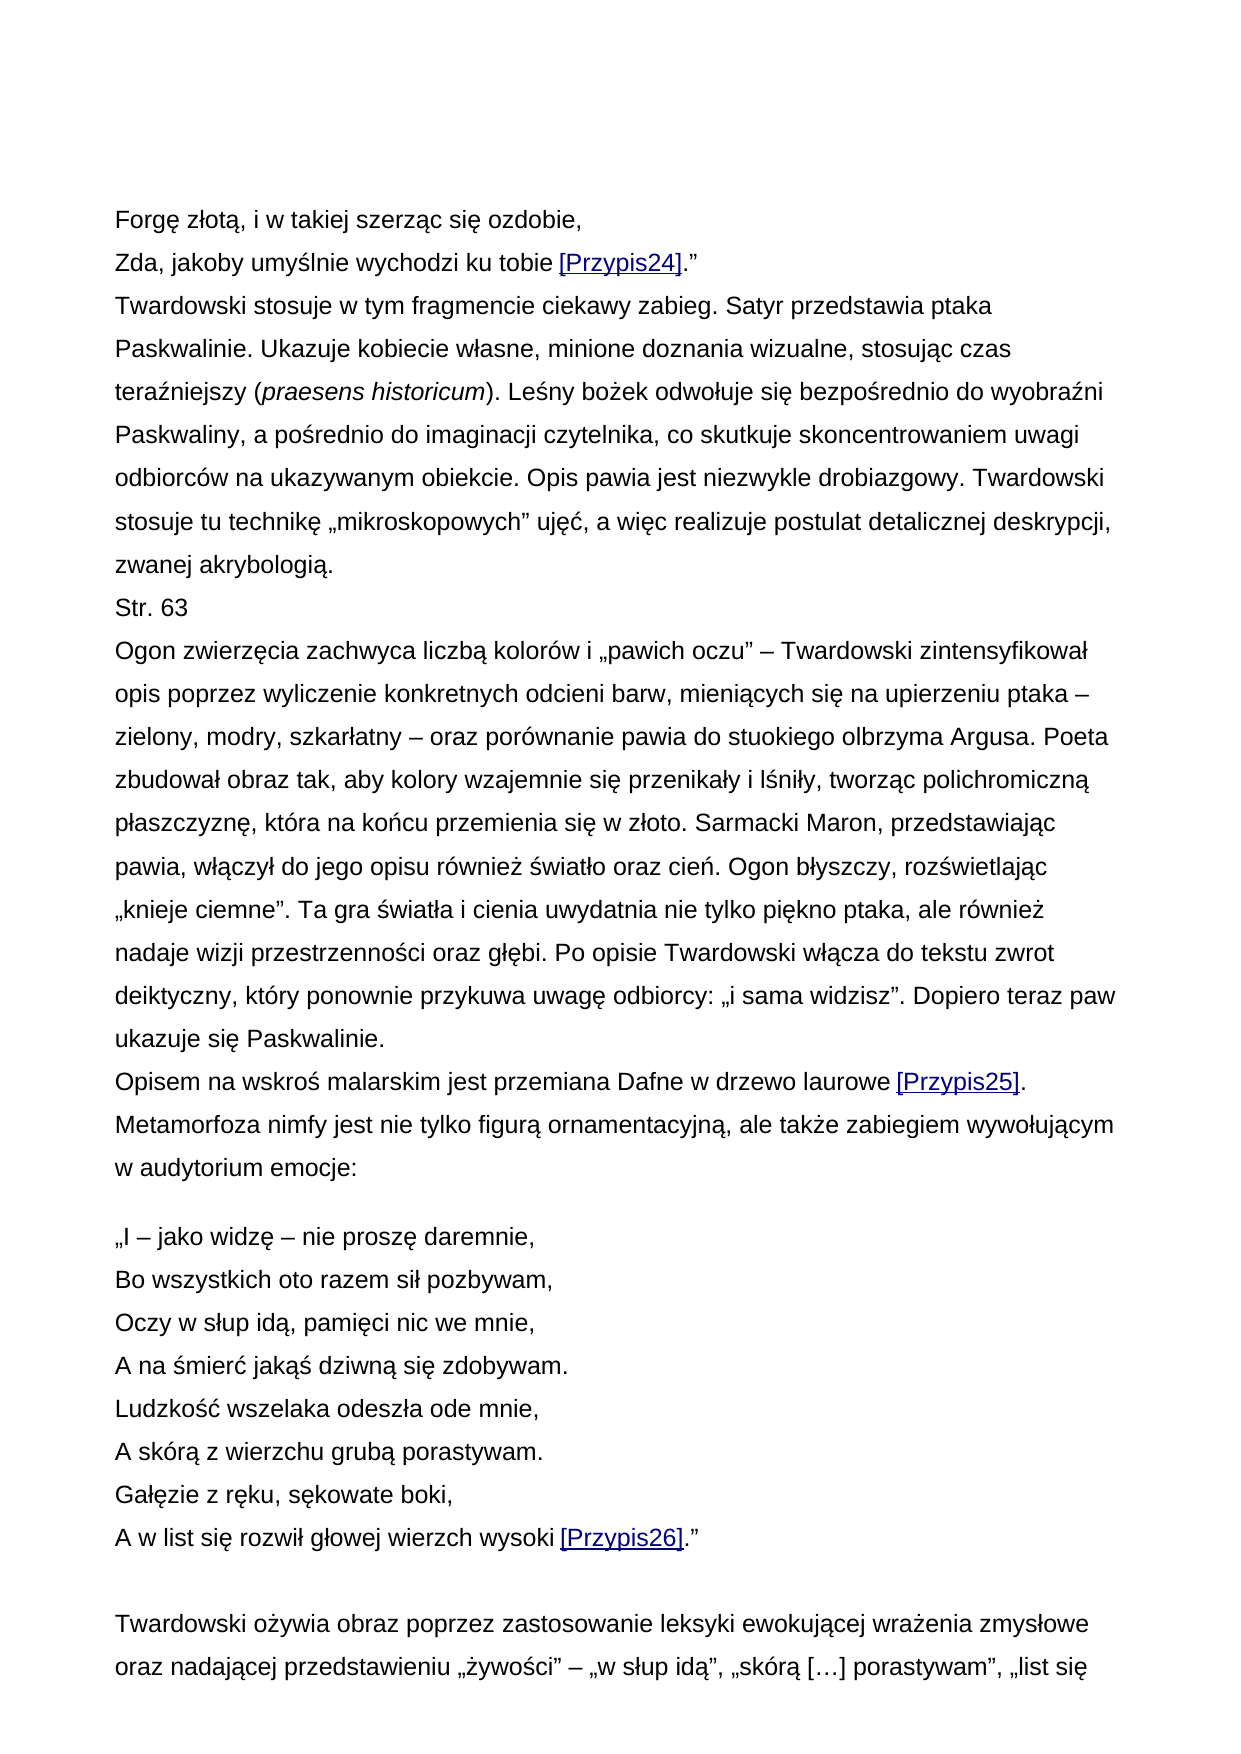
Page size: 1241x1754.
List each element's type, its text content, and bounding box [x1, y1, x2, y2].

text Str. 63 [114, 593, 1126, 621]
text A skórą z wierzchu grubą porastywam. [114, 1437, 1126, 1466]
text „I – jako widzę – nie proszę daremnie, [114, 1221, 1126, 1250]
text Bo wszystkich oto razem sił pozbywam, [114, 1264, 1126, 1293]
text Oczy w słup idą, pamięci nic we mnie, [114, 1308, 1126, 1336]
text Zda, jakoby umyślnie wychodzi ku tobie [Przypis24].” [114, 248, 1126, 276]
text Forgę złotą, i w takiej szerząc się ozdobie, [114, 204, 1126, 233]
text Gałęzie z ręku, sękowate boki, [114, 1480, 1126, 1509]
text A w list się rozwił głowej wierzch wysoki [Przypis26].” [114, 1523, 1126, 1552]
text Twardowski ożywia obraz poprzez zastosowanie leksyki ewokującej wrażenia zmysłowe oraz nadającej przedstawieniu „żywości” – „w słup idą”, „skórą […] porastywam”, „list się [114, 1609, 1126, 1681]
text Twardowski stosuje w tym fragmencie ciekawy zabieg. Satyr przedstawia ptaka Paskwalinie. Ukazuje kobiecie własne, minione doznania wizualne, stosując czas teraźniejszy (praesens historicum). Leśny bożek odwołuje się bezpośrednio do wyobraźni Paskwaliny, a pośrednio do imaginacji czytelnika, co skutkuje skoncentrowaniem uwagi odbiorców na ukazywanym obiekcie. Opis pawia jest niezwykle drobiazgowy. Twardowski stosuje tu technikę „mikroskopowych” ujęć, a więc realizuje postulat detalicznej deskrypcji, zwanej akrybologią. [114, 291, 1126, 578]
text A na śmierć jakąś dziwną się zdobywam. [114, 1351, 1126, 1379]
text Ogon zwierzęcia zachwyca liczbą kolorów i „pawich oczu” – Twardowski zintensyfikował opis poprzez wyliczenie konkretnych odcieni barw, mieniących się na upierzeniu ptaka – zielony, modry, szkarłatny – oraz porównanie pawia do stuokiego olbrzyma Argusa. Poeta zbudował obraz tak, aby kolory wzajemnie się przenikały i lśniły, tworząc polichromiczną płaszczyznę, która na końcu przemienia się w złoto. Sarmacki Maron, przedstawiając pawia, włączył do jego opisu również światło oraz cień. Ogon błyszczy, rozświetlając „knieje ciemne”. Ta gra światła i cienia uwydatnia nie tylko piękno ptaka, ale również nadaje wizji przestrzenności oraz głębi. Po opisie Twardowski włącza do tekstu zwrot deiktyczny, który ponownie przykuwa uwagę odbiorcy: „i sama widzisz”. Dopiero teraz paw ukazuje się Paskwalinie. [114, 636, 1126, 1053]
text Opisem na wskroś malarskim jest przemiana Dafne w drzewo laurowe [Przypis25]. Metamorfoza nimfy jest nie tylko figurą ornamentacyjną, ale także zabiegiem wywołującym w audytorium emocje: [114, 1067, 1126, 1182]
text Ludzkość wszelaka odeszła ode mnie, [114, 1394, 1126, 1423]
